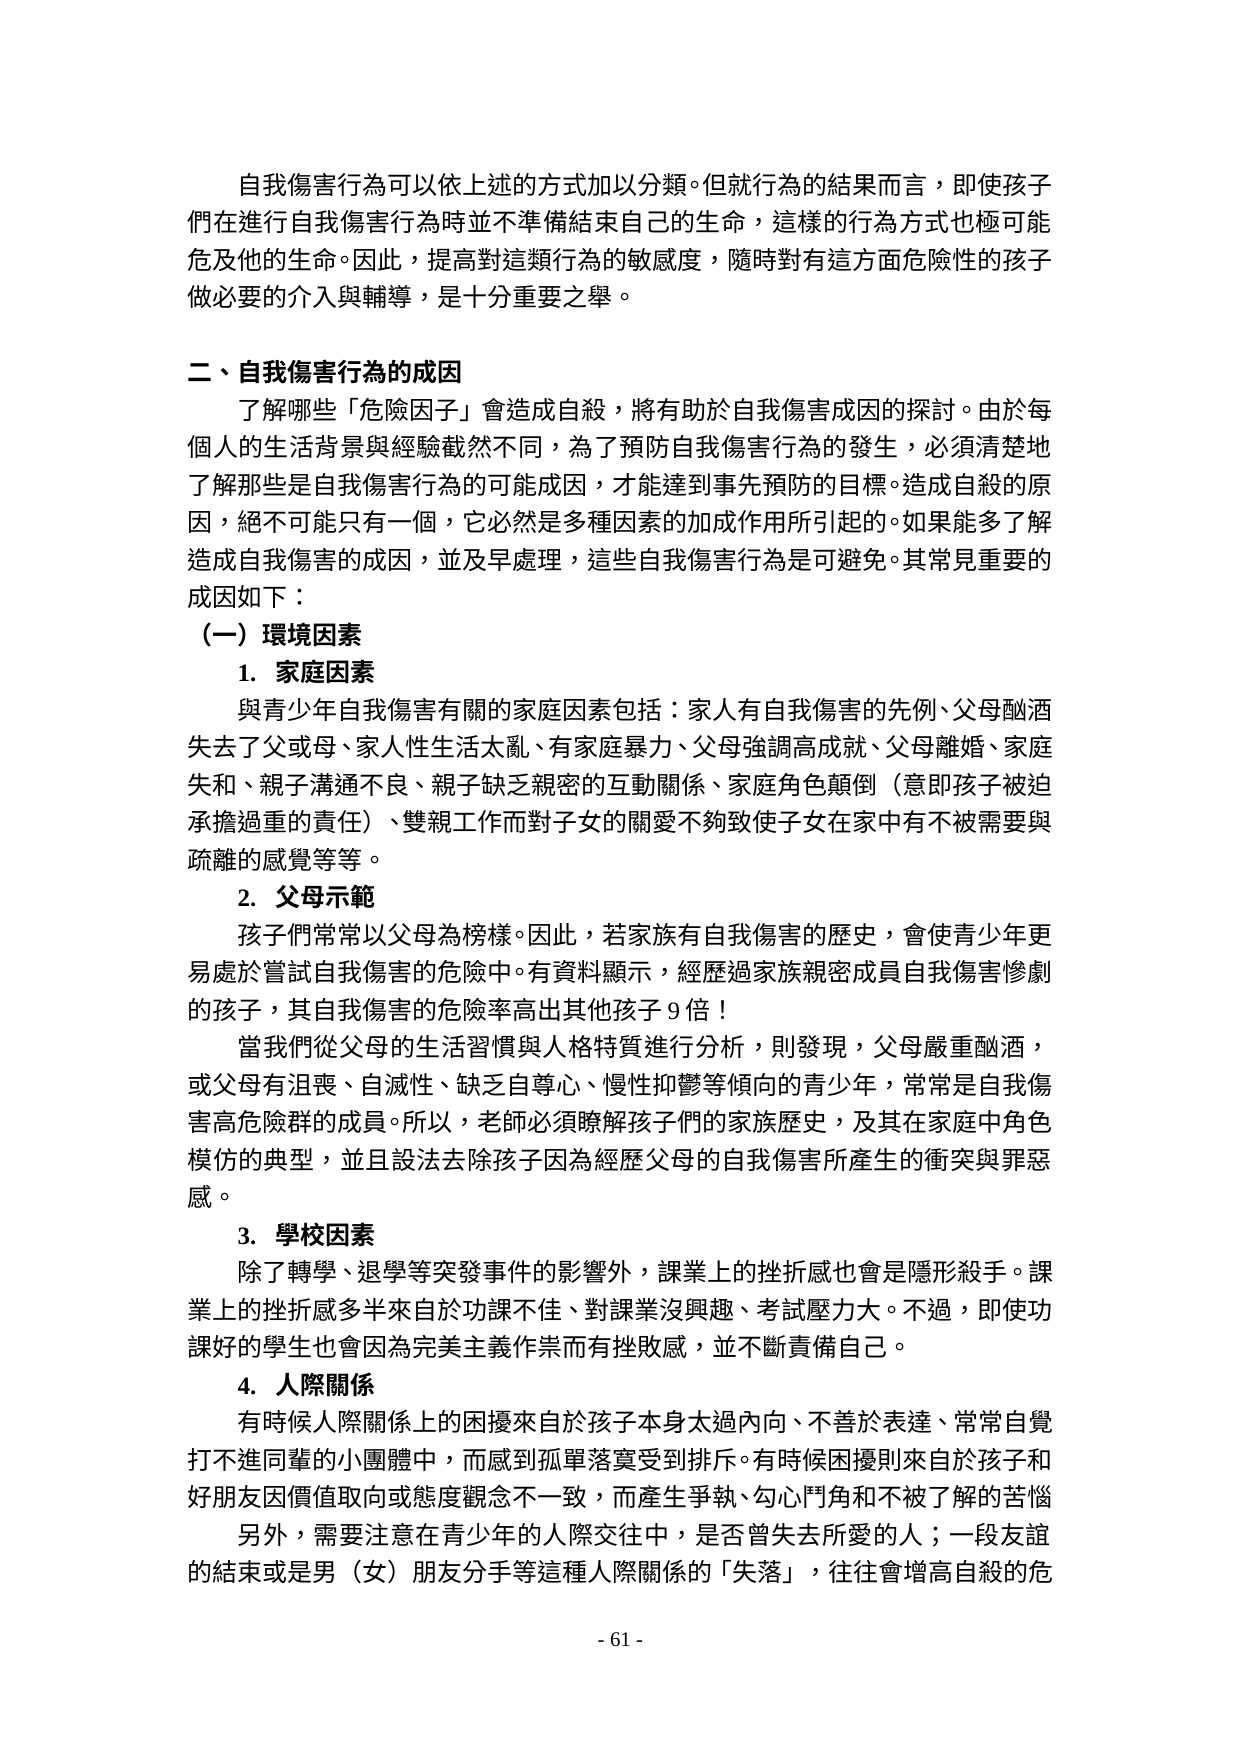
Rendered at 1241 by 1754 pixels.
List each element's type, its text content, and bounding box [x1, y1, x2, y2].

text 當我們從父母的生活習慣與人格特質進行分析，則發現，父母嚴重酗酒，或父母有沮喪、自滅性、缺乏自尊心、慢性抑鬱等傾向的青少年，常常是自我傷害高危險群的成員。所以，老師必須瞭解孩子們的家族歷史，及其在家庭中角色模仿的典型，並且設法去除孩子因為經歷父母的自我傷害所產生的衝突與罪惡感。 [187, 1027, 1053, 1214]
text 另外，需要注意在青少年的人際交往中，是否曾失去所愛的人；一段友誼的結束或是男（女）朋友分手等這種人際關係的「失落」，往往會增高自殺的危 [187, 1514, 1053, 1589]
text 了解哪些「危險因子」會造成自殺，將有助於自我傷害成因的探討。由於每個人的生活背景與經驗截然不同，為了預防自我傷害行為的發生，必須清楚地了解那些是自我傷害行為的可能成因，才能達到事先預防的目標。造成自殺的原因，絕不可能只有一個，它必然是多種因素的加成作用所引起的。如果能多了解造成自我傷害的成因，並及早處理，這些自我傷害行為是可避免。其常見重要的成因如下： [187, 389, 1053, 614]
list 家庭因素 [237, 652, 1053, 689]
text （一）環境因素 [187, 614, 1053, 652]
list 父母示範 [237, 877, 1053, 914]
text 除了轉學、退學等突發事件的影響外，課業上的挫折感也會是隱形殺手。課業上的挫折感多半來自於功課不佳、對課業沒興趣、考試壓力大。不過，即使功課好的學生也會因為完美主義作祟而有挫敗感，並不斷責備自己。 [187, 1252, 1053, 1364]
text 自我傷害行為可以依上述的方式加以分類。但就行為的結果而言，即使孩子們在進行自我傷害行為時並不準備結束自己的生命，這樣的行為方式也極可能危及他的生命。因此，提高對這類行為的敏感度，隨時對有這方面危險性的孩子做必要的介入與輔導，是十分重要之舉。 [187, 164, 1053, 314]
text 與青少年自我傷害有關的家庭因素包括：家人有自我傷害的先例、父母酗酒、失去了父或母、家人性生活太亂、有家庭暴力、父母強調高成就、父母離婚、家庭失和、親子溝通不良、親子缺乏親密的互動關係、家庭角色顛倒（意即孩子被迫承擔過重的責任）、雙親工作而對子女的關愛不夠致使子女在家中有不被需要與疏離的感覺等等。 [187, 689, 1053, 877]
text 孩子們常常以父母為榜樣。因此，若家族有自我傷害的歷史，會使青少年更易處於嘗試自我傷害的危險中。有資料顯示，經歷過家族親密成員自我傷害慘劇的孩子，其自我傷害的危險率高出其他孩子9倍！ [187, 914, 1053, 1027]
text 有時候人際關係上的困擾來自於孩子本身太過內向、不善於表達、常常自覺打不進同輩的小團體中，而感到孤單落寞受到排斥。有時候困擾則來自於孩子和好朋友因價值取向或態度觀念不一致，而產生爭執、勾心鬥角和不被了解的苦惱。 [187, 1402, 1053, 1514]
list 人際關係 [237, 1364, 1053, 1402]
list 學校因素 [237, 1214, 1053, 1252]
text 二、自我傷害行為的成因 [187, 352, 1053, 389]
